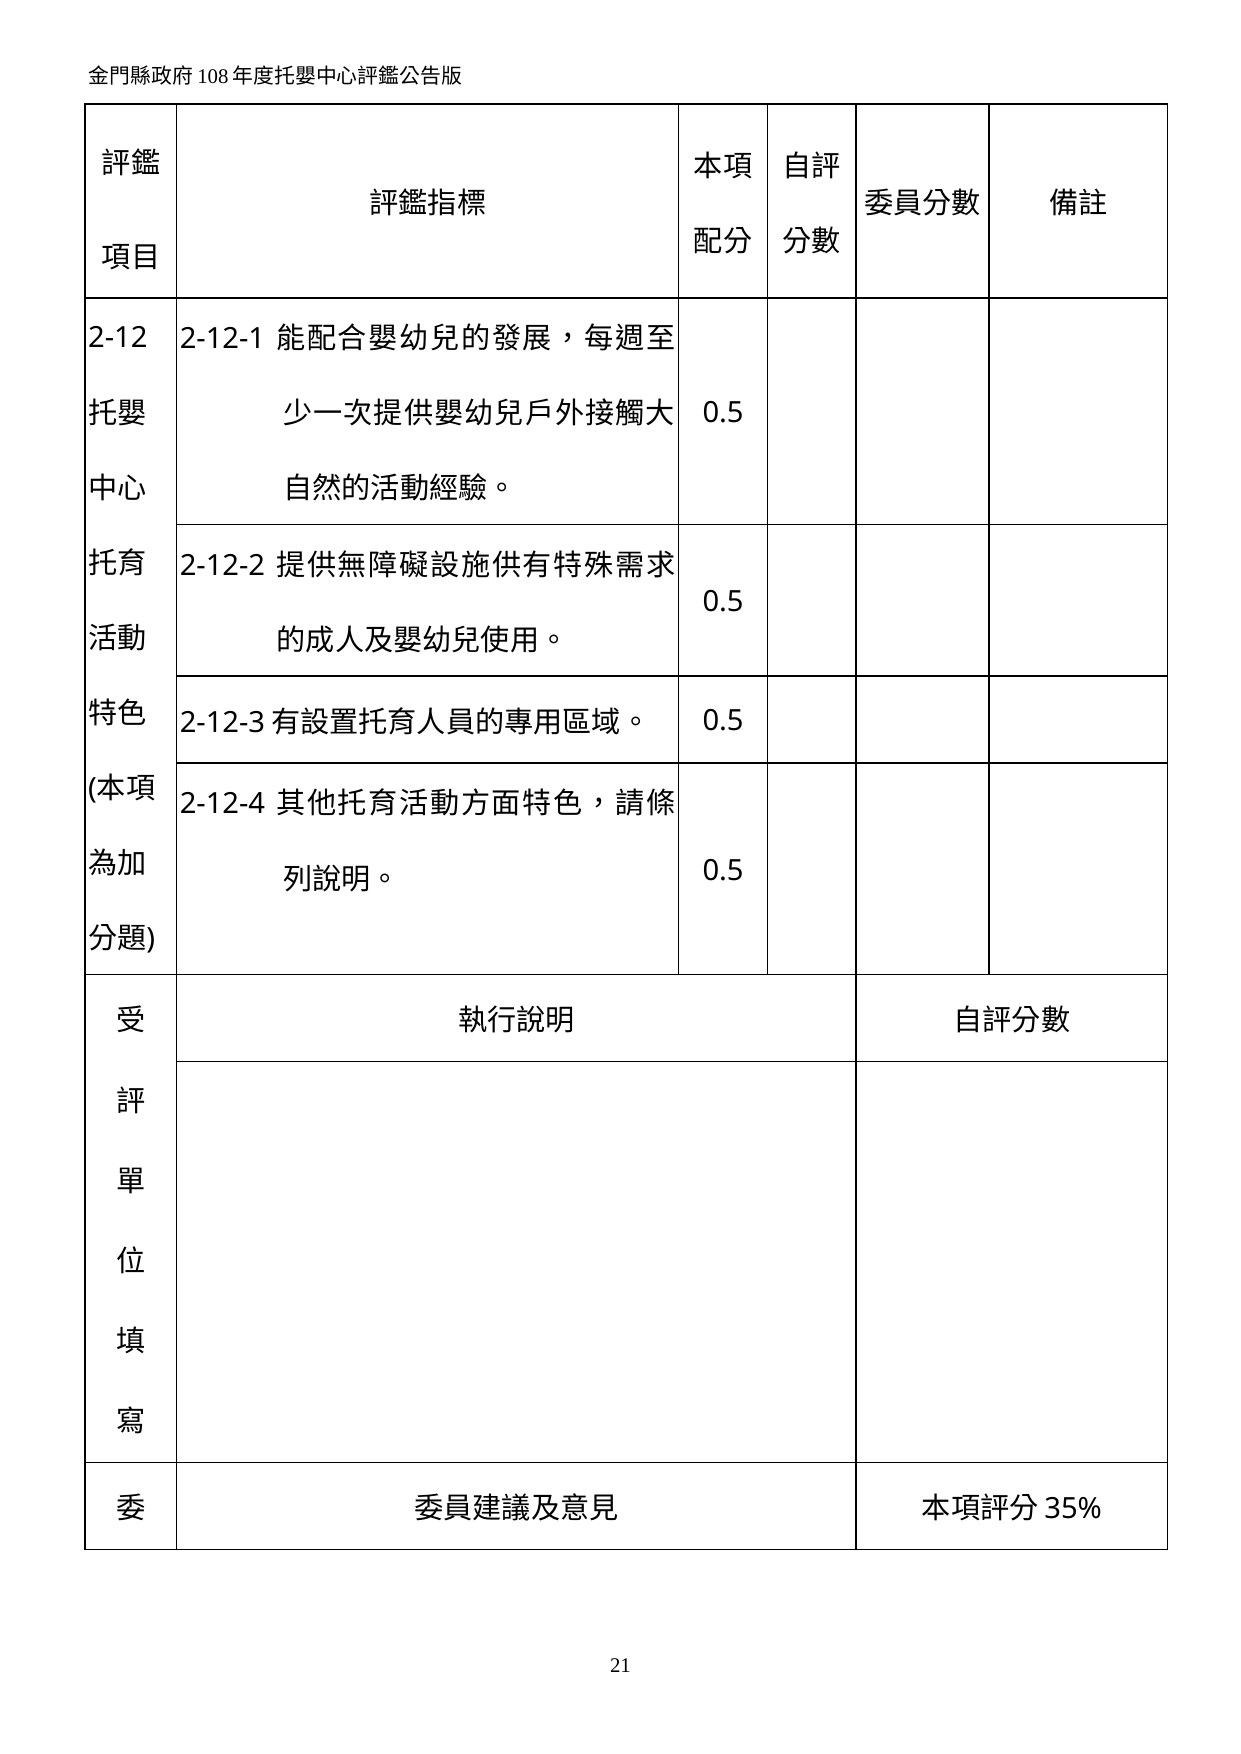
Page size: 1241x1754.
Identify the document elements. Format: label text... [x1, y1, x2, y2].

table_cell [990, 764, 1167, 974]
table_cell [768, 677, 855, 762]
table_cell 委員建議及意見 [177, 1463, 855, 1549]
table_header 評鑑 項目 [86, 105, 176, 297]
table_cell [857, 677, 988, 762]
table_cell 0.5 [679, 525, 767, 675]
table_cell 2-12-3有設置托育人員的專用區域。 [177, 677, 678, 762]
table_cell [990, 525, 1167, 675]
table_cell [768, 764, 855, 974]
table_cell [768, 525, 855, 675]
table_cell [857, 1062, 1167, 1462]
table_cell [768, 299, 855, 524]
table_cell 0.5 [679, 677, 767, 762]
table_cell 自評分數 [857, 975, 1167, 1061]
table_cell 2-12-2 提供無障礙設施供有特殊需求的成人及嬰幼兒使用。 [177, 525, 678, 675]
table_cell [857, 299, 988, 524]
table_cell 2-12-4 其他托育活動方面特色，請條列說明。 [177, 764, 678, 974]
table_header 本項配分 [679, 105, 767, 297]
table_cell 受 評 單 位 填 寫 [86, 975, 176, 1462]
table_cell [990, 677, 1167, 762]
table_cell 0.5 [679, 299, 767, 524]
table_cell 委 [86, 1463, 176, 1549]
table_cell [177, 1062, 855, 1462]
table_header 評鑑指標 [177, 105, 678, 297]
table_header 委員分數 [857, 105, 988, 297]
table_cell 0.5 [679, 764, 767, 974]
table_header 自評分數 [768, 105, 855, 297]
table_cell 2-12-1 能配合嬰幼兒的發展，每週至少一次提供嬰幼兒戶外接觸大自然的活動經驗。 [177, 299, 678, 524]
table_cell 2-12 托嬰 中心 托育 活動 特色 (本項 為加 分題) [86, 299, 176, 974]
table_cell 本項評分35% [857, 1463, 1167, 1549]
table_cell [990, 299, 1167, 524]
table_header 備註 [990, 105, 1167, 297]
table_cell 執行說明 [177, 975, 855, 1061]
table_cell [857, 764, 988, 974]
table_cell [857, 525, 988, 675]
